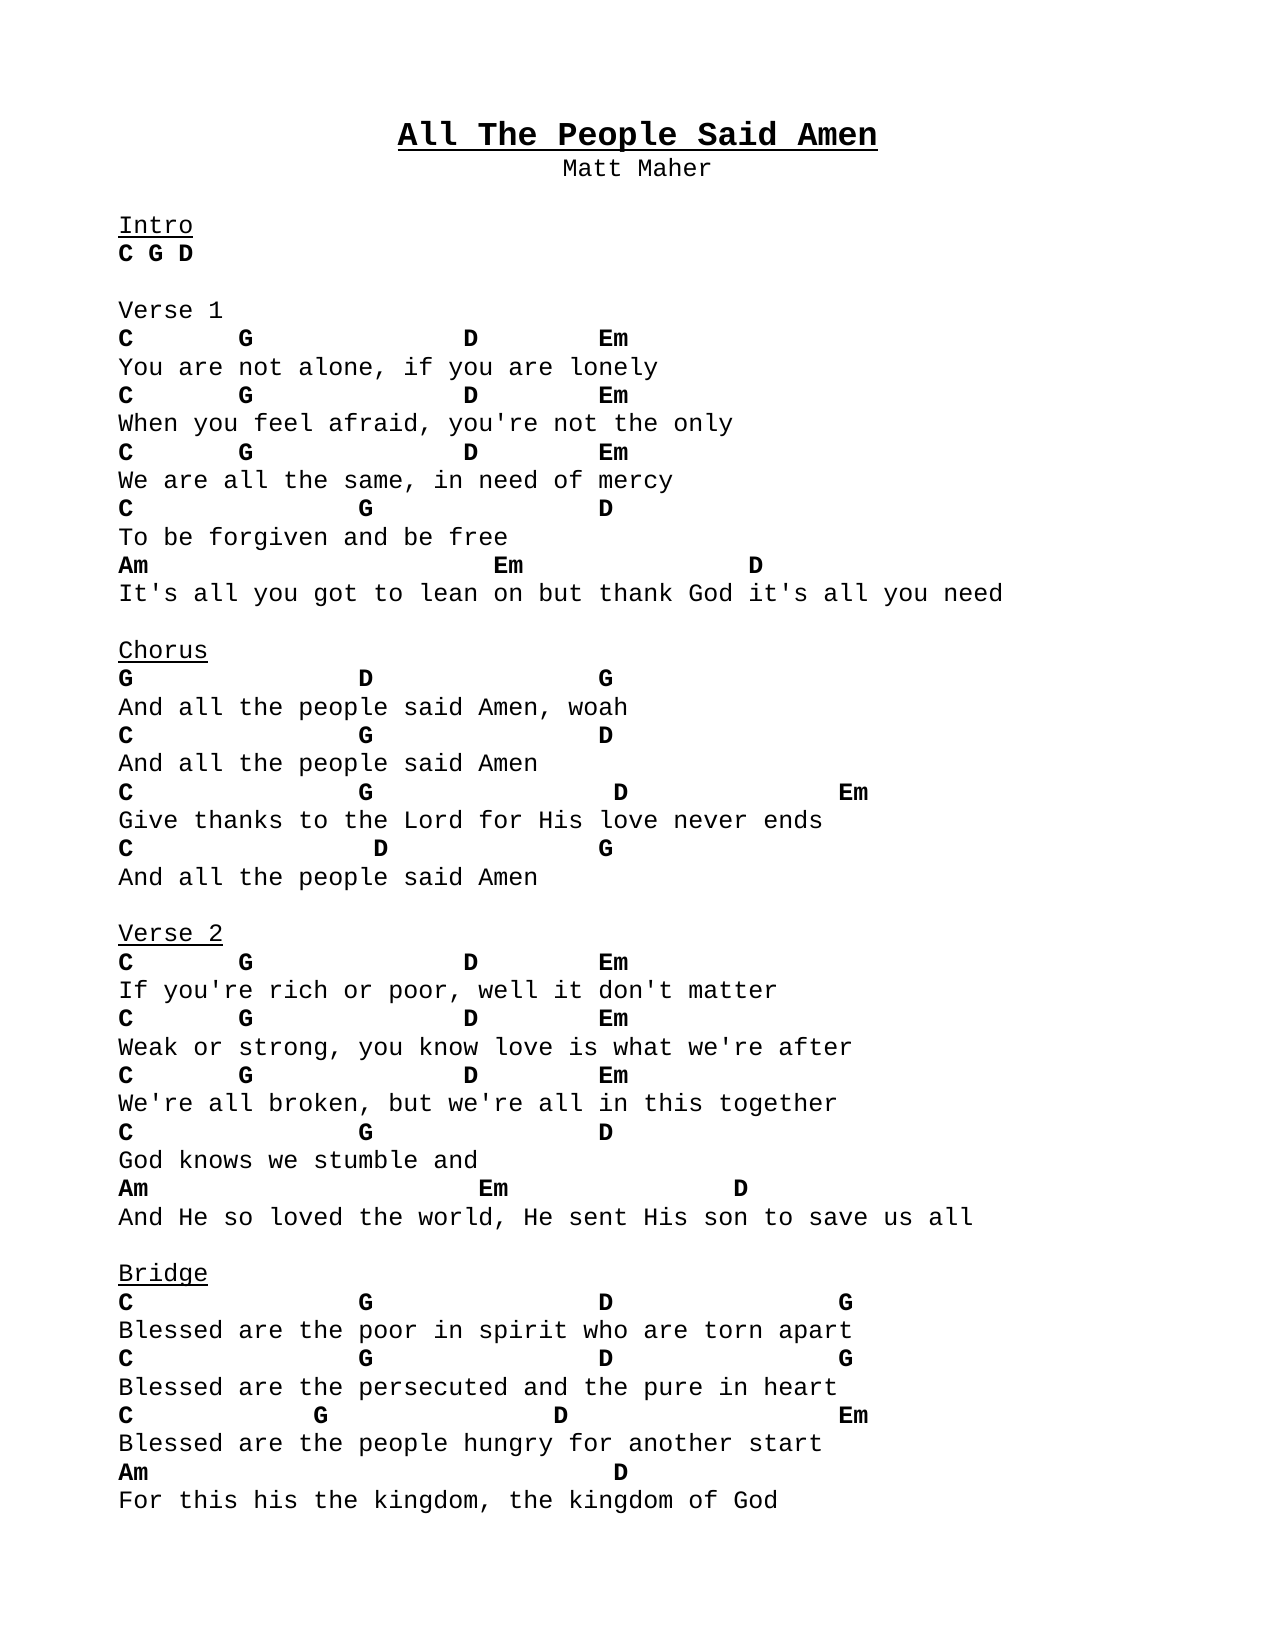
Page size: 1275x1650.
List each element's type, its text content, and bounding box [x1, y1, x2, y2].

text C G D Em [118, 779, 1157, 808]
text Intro [118, 213, 1157, 241]
text Matt Maher [118, 156, 1157, 184]
text For this his the kingdom, the kingdom of God [118, 1488, 1157, 1516]
text Blessed are the poor in spirit who are torn apart [118, 1318, 1157, 1346]
text And all the people said Amen [118, 751, 1157, 779]
text We're all broken, but we're all in this together [118, 1091, 1157, 1119]
text Verse 2 [118, 921, 1157, 949]
text Chorus [118, 638, 1157, 666]
text C G D [118, 723, 1157, 751]
text God knows we stumble and [118, 1148, 1157, 1176]
text Bridge [118, 1261, 1157, 1289]
text Give thanks to the Lord for His love never ends [118, 808, 1157, 836]
text When you feel afraid, you're not the only [118, 411, 1157, 439]
text And He so loved the world, He sent His son to save us all [118, 1204, 1157, 1233]
text C G D Em [118, 439, 1157, 468]
text C D G [118, 836, 1157, 864]
text C G D [118, 1119, 1157, 1148]
text Am D [118, 1459, 1157, 1488]
text C G D Em [118, 1006, 1157, 1034]
text Verse 1 [118, 298, 1157, 326]
text C G D [118, 241, 1157, 269]
text And all the people said Amen, woah [118, 694, 1157, 723]
text You are not alone, if you are lonely [118, 354, 1157, 383]
text All The People Said Amen [118, 118, 1157, 156]
text It's all you got to lean on but thank God it's all you need [118, 581, 1157, 609]
text C G D Em [118, 383, 1157, 411]
text Weak or strong, you know love is what we're after [118, 1034, 1157, 1063]
text If you're rich or poor, well it don't matter [118, 978, 1157, 1006]
text C G D [118, 496, 1157, 524]
text G D G [118, 666, 1157, 694]
text And all the people said Amen [118, 864, 1157, 893]
text C G D G [118, 1346, 1157, 1374]
text Blessed are the persecuted and the pure in heart [118, 1374, 1157, 1403]
text Am Em D [118, 553, 1157, 581]
text We are all the same, in need of mercy [118, 468, 1157, 496]
text C G D Em [118, 326, 1157, 354]
text Blessed are the people hungry for another start [118, 1431, 1157, 1459]
text C G D Em [118, 1403, 1157, 1431]
text To be forgiven and be free [118, 524, 1157, 553]
text Am Em D [118, 1176, 1157, 1204]
text C G D G [118, 1289, 1157, 1318]
text C G D Em [118, 1063, 1157, 1091]
text C G D Em [118, 949, 1157, 978]
